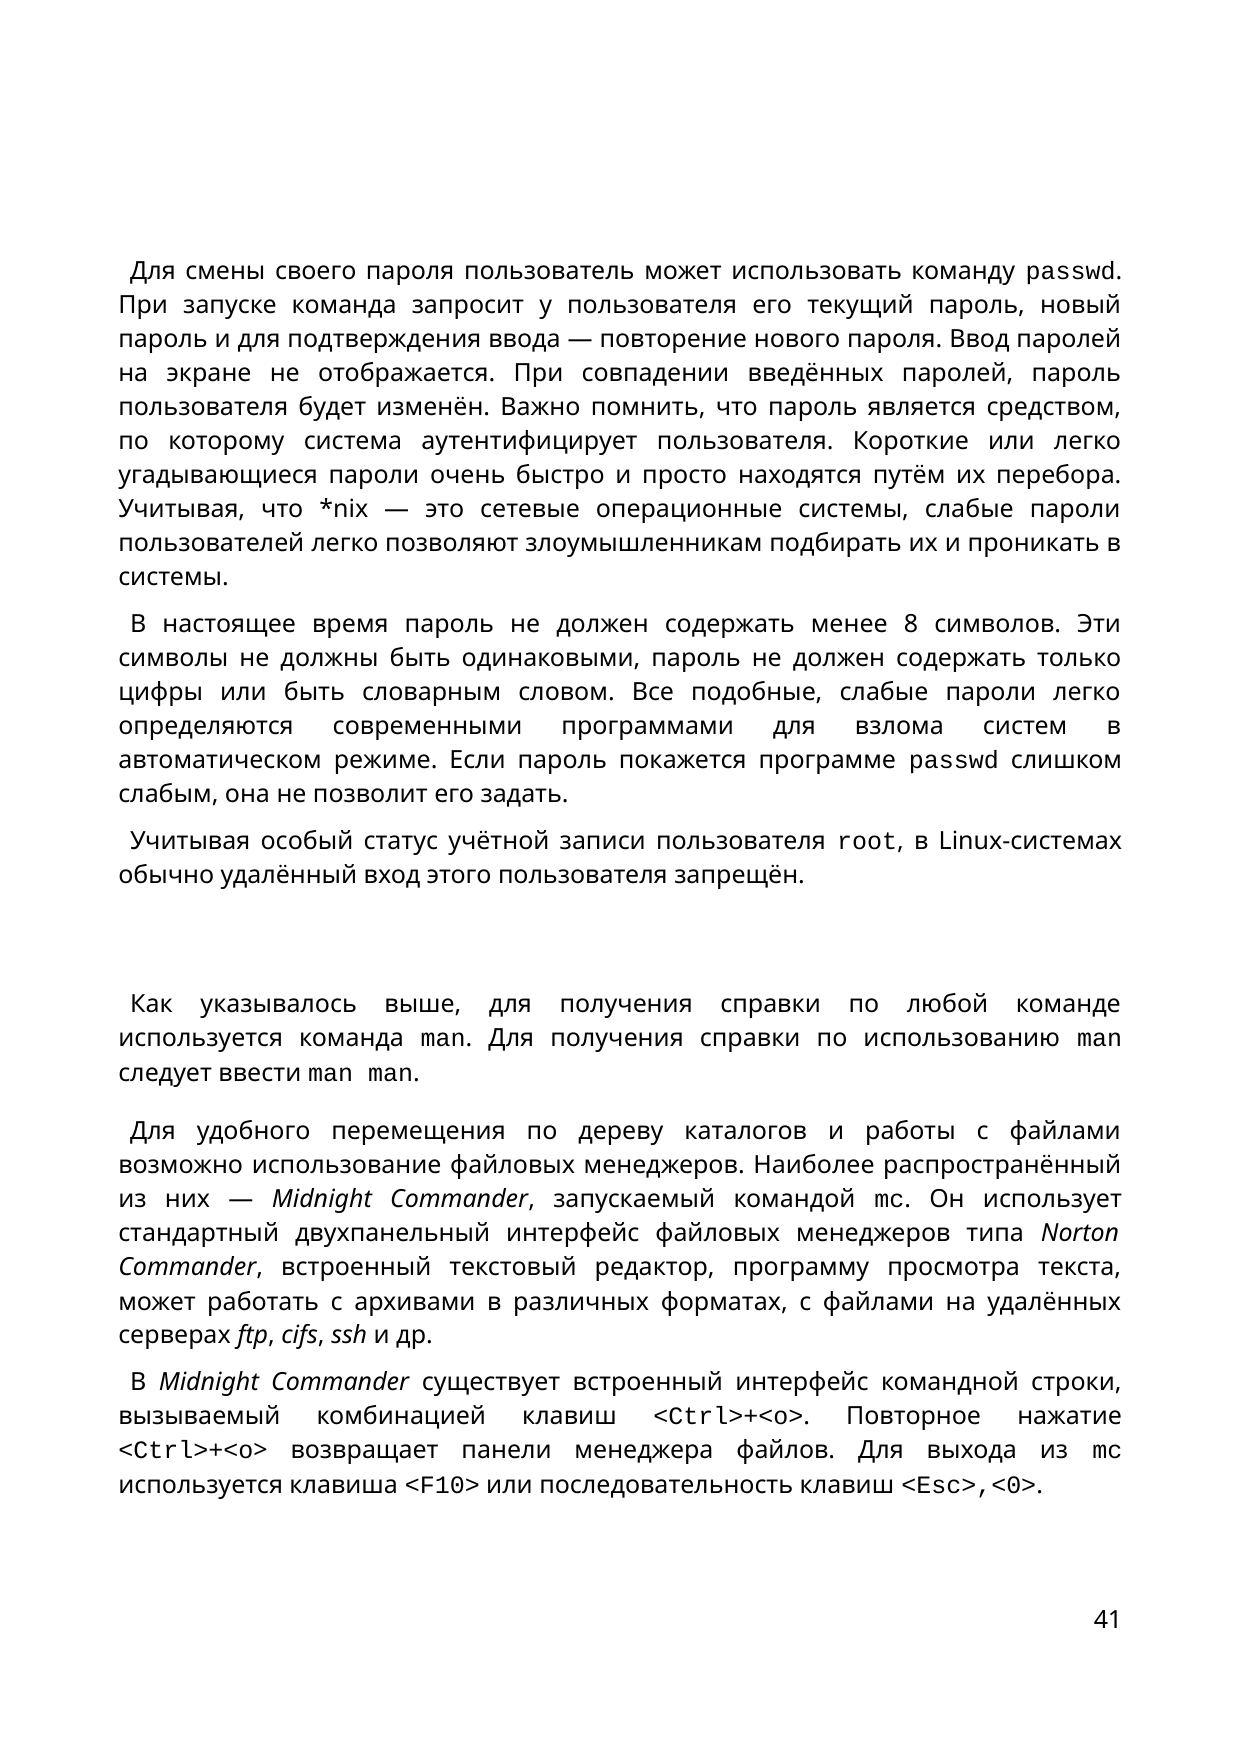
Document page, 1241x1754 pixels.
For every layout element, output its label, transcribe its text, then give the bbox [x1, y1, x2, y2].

text В Midnight Commander существует встроенный интерфейс командной строки, вызываемый комбинацией клавиш <Ctrl>+<o>. Повторное нажатие <Ctrl>+<o> возвращает панели менеджера файлов. Для выхода из mc используется клавиша <F10> или последовательность клавиш <Esc>,<0>. [118, 1364, 1122, 1501]
text Для смены своего пароля пользователь может использовать команду passwd. При запуске команда запросит у пользователя его текущий пароль, новый пароль и для подтверждения ввода — повторение нового пароля. Ввод паролей на экране не отображается. При совпадении введённых паролей, пароль пользователя будет изменён. Важно помнить, что пароль является средством, по которому система аутентифицирует пользователя. Короткие или легко угадывающиеся пароли очень быстро и просто находятся путём их перебора. Учитывая, что *nix — это сетевые операционные системы, слабые пароли пользователей легко позволяют злоумышленникам подбирать их и проникать в системы. [118, 252, 1122, 593]
text Для удобного перемещения по дереву каталогов и работы с файлами возможно использование файловых менеджеров. Наиболее распространённый из них — Midnight Commander, запускаемый командой mc. Он использует стандартный двухпанельный интерфейс файловых менеджеров типа Norton Commander, встроенный текстовый редактор, программу просмотра текста, может работать с архивами в различных форматах, с файлами на удалённых серверах ftp, cifs, ssh и др. [118, 1113, 1122, 1351]
text Учитывая особый статус учётной записи пользователя root, в Linux-системах обычно удалённый вход этого пользователя запрещён. [118, 823, 1122, 891]
text В настоящее время пароль не должен содержать менее 8 символов. Эти символы не должны быть одинаковыми, пароль не должен содержать только цифры или быть словарным словом. Все подобные, слабые пароли легко определяются современными программами для взлома систем в автоматическом режиме. Если пароль покажется программе passwd слишком слабым, она не позволит его задать. [118, 606, 1122, 810]
text Как указывалось выше, для получения справки по любой команде используется команда man. Для получения справки по использованию man следует ввести man man. [118, 986, 1122, 1088]
